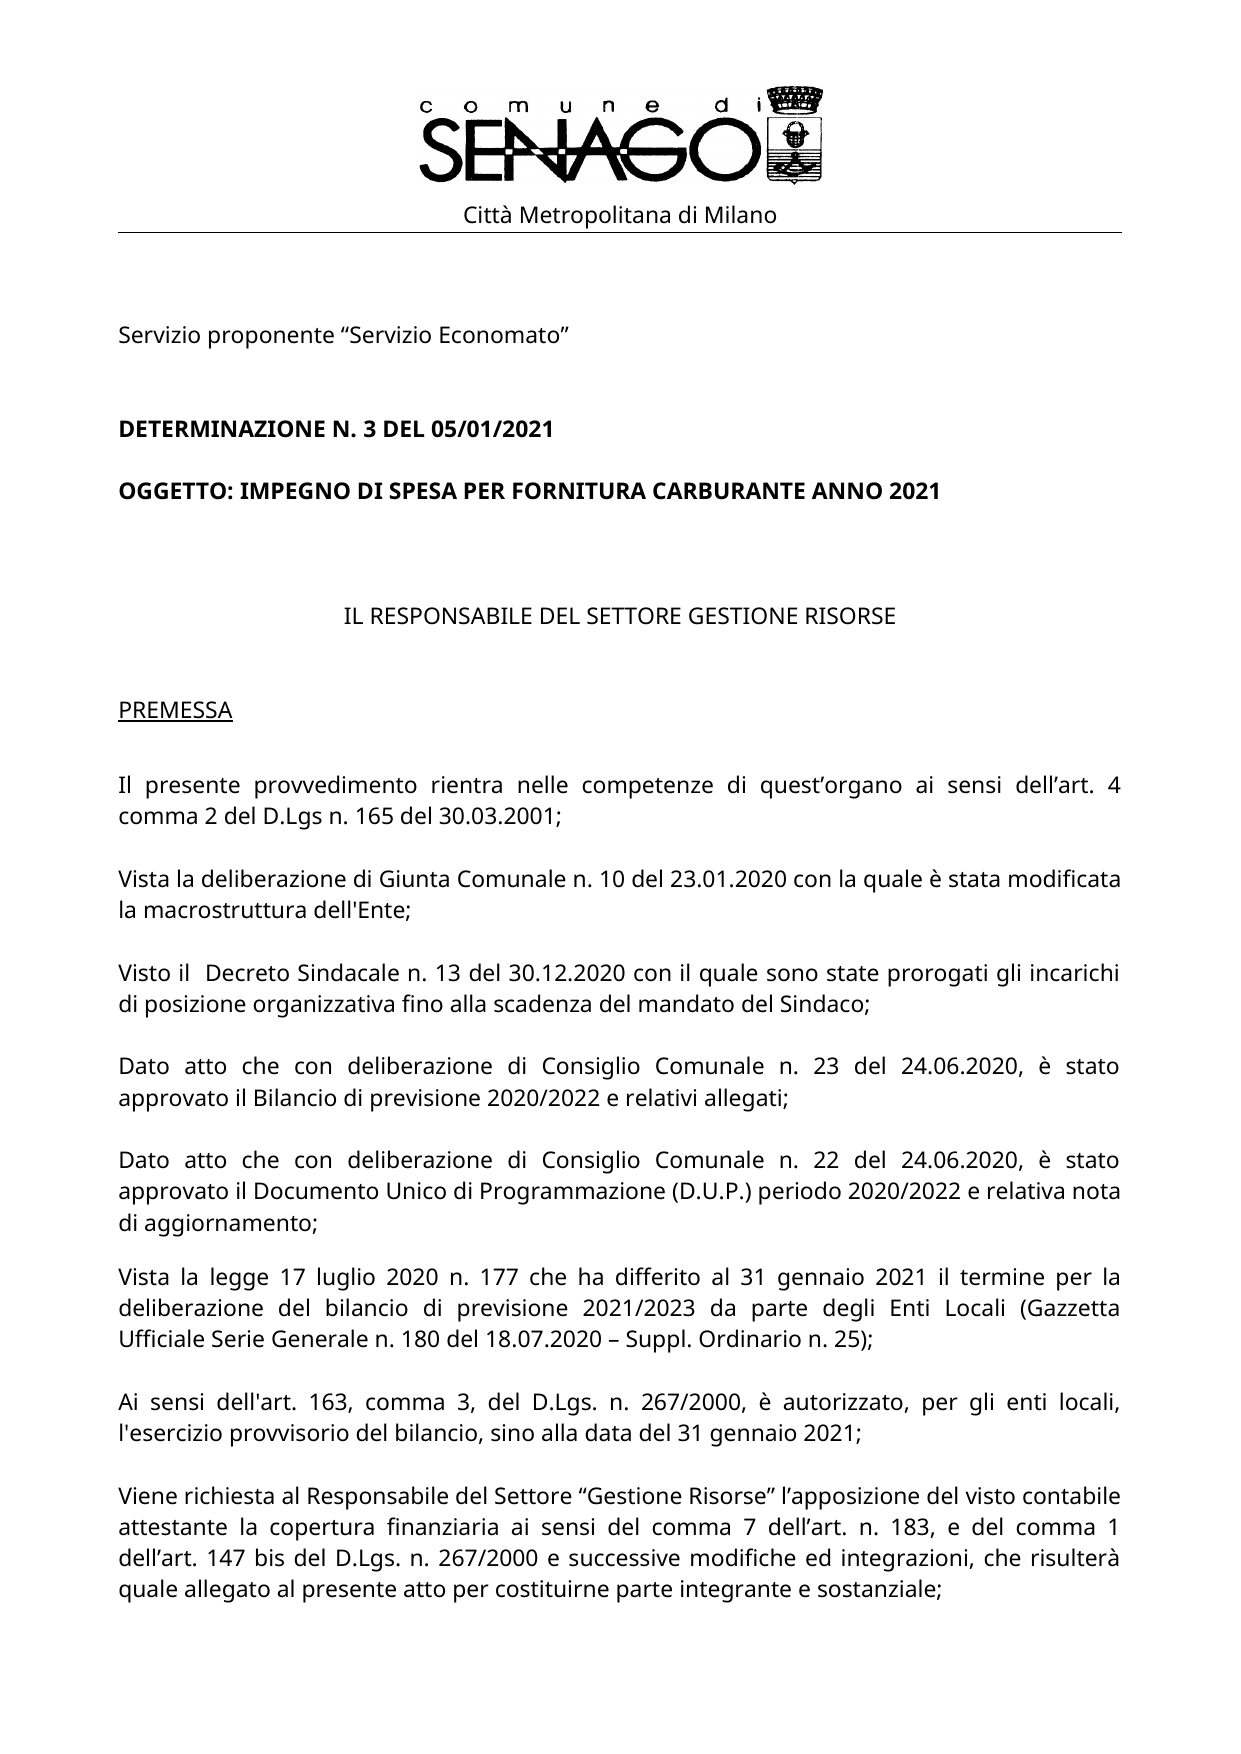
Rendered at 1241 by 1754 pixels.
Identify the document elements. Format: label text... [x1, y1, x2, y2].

text Vista la deliberazione di Giunta Comunale n. 10 del 23.01.2020 con la quale è stata modificata la macrostruttura dell'Ente; [118, 863, 1122, 925]
text Vista la legge 17 luglio 2020 n. 177 che ha differito al 31 gennaio 2021 il termine per la deliberazione del bilancio di previsione 2021/2023 da parte degli Enti Locali (Gazzetta Ufficiale Serie Generale n. 180 del 18.07.2020 – Suppl. Ordinario n. 25); [118, 1261, 1122, 1354]
text Ai sensi dell'art. 163, comma 3, del D.Lgs. n. 267/2000, è autorizzato, per gli enti locali, l'esercizio provvisorio del bilancio, sino alla data del 31 gennaio 2021; [118, 1386, 1122, 1448]
text OGGETTO: IMPEGNO DI SPESA PER FORNITURA CARBURANTE ANNO 2021 [118, 475, 1122, 506]
text Visto il Decreto Sindacale n. 13 del 30.12.2020 con il quale sono state prorogati gli incarichi di posizione organizzativa fino alla scadenza del mandato del Sindaco; [118, 956, 1122, 1019]
text IL RESPONSABILE DEL SETTORE GESTIONE RISORSE [118, 600, 1122, 631]
text DETERMINAZIONE N. 3 DEL 05/01/2021 [118, 413, 1122, 444]
text Il presente provvedimento rientra nelle competenze di quest’organo ai sensi dell’art. 4 comma 2 del D.Lgs n. 165 del 30.03.2001; [118, 769, 1122, 831]
text PREMESSA [118, 694, 1122, 725]
text Servizio proponente “Servizio Economato” [118, 319, 1122, 350]
text Dato atto che con deliberazione di Consiglio Comunale n. 23 del 24.06.2020, è stato approvato il Bilancio di previsione 2020/2022 e relativi allegati; [118, 1050, 1122, 1113]
picture [411, 84, 830, 190]
text Dato atto che con deliberazione di Consiglio Comunale n. 22 del 24.06.2020, è stato approvato il Documento Unico di Programmazione (D.U.P.) periodo 2020/2022 e relativa nota di aggiornamento; [118, 1144, 1122, 1238]
text Viene richiesta al Responsabile del Settore “Gestione Risorse” l’apposizione del visto contabile attestante la copertura finanziaria ai sensi del comma 7 dell’art. n. 183, e del comma 1 dell’art. 147 bis del D.Lgs. n. 267/2000 e successive modifiche ed integrazioni, che risulterà quale allegato al presente atto per costituirne parte integrante e sostanziale; [118, 1479, 1122, 1604]
